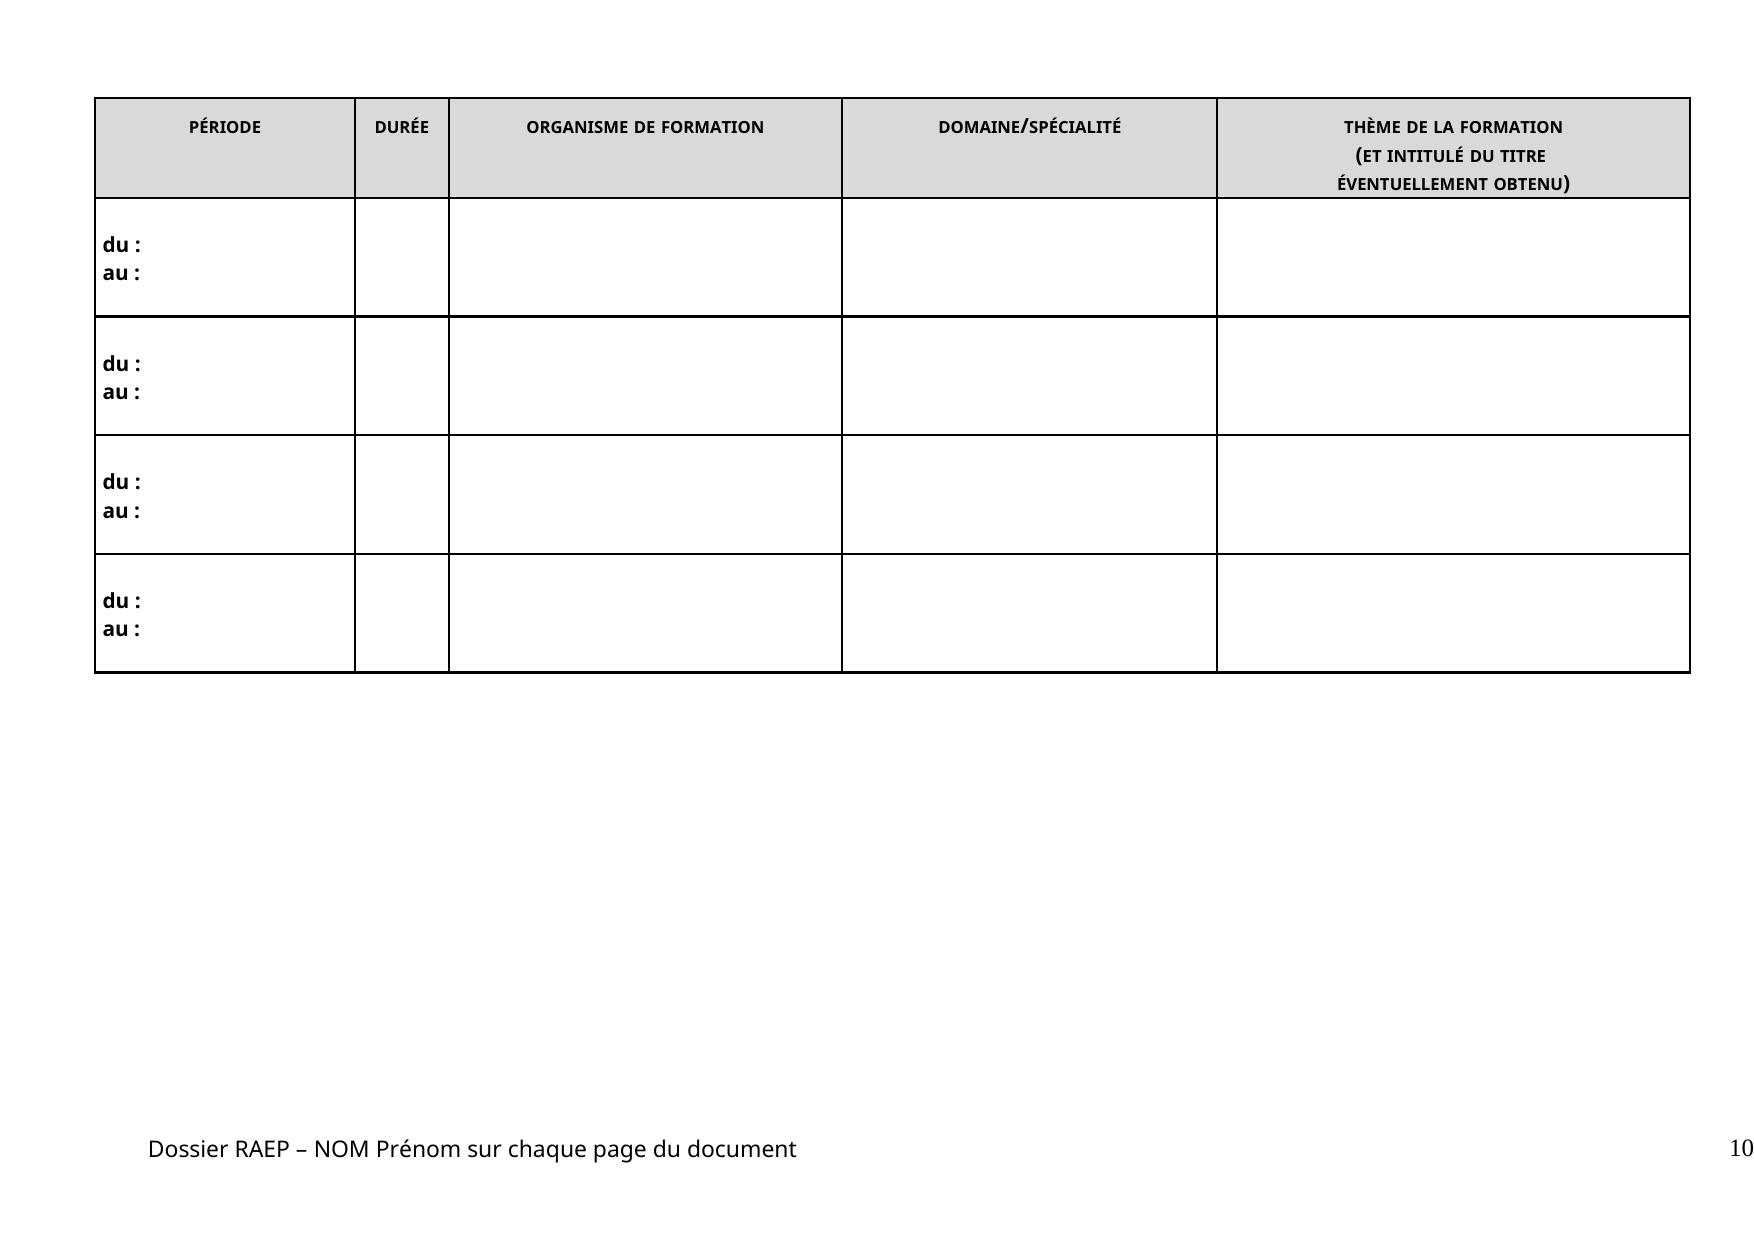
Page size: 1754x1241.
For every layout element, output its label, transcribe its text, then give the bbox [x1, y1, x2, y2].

table_cell du : au : [96, 199, 354, 315]
table_cell du : au : [96, 555, 354, 671]
table_cell [1218, 318, 1689, 434]
table_cell [356, 555, 448, 671]
table_cell [450, 555, 841, 671]
table_cell [843, 436, 1216, 553]
table_header organisme de formation [450, 99, 841, 197]
table_header période [96, 99, 354, 197]
table_cell [843, 318, 1216, 434]
table_cell [356, 436, 448, 553]
table_cell [1218, 555, 1689, 671]
table_cell [843, 555, 1216, 671]
table_cell [450, 318, 841, 434]
table_cell du : au : [96, 318, 354, 434]
table_cell [1218, 436, 1689, 553]
table_header thème de la formation (et intitulé du titre éventuellement obtenu) [1218, 99, 1689, 197]
table_cell [450, 199, 841, 315]
table_header durée [356, 99, 448, 197]
table_cell [1218, 199, 1689, 315]
table_cell [843, 199, 1216, 315]
table_cell du : au : [96, 436, 354, 553]
table_cell [356, 318, 448, 434]
table_cell [356, 199, 448, 315]
table_cell [450, 436, 841, 553]
table_header domaine/spécialité [843, 99, 1216, 197]
